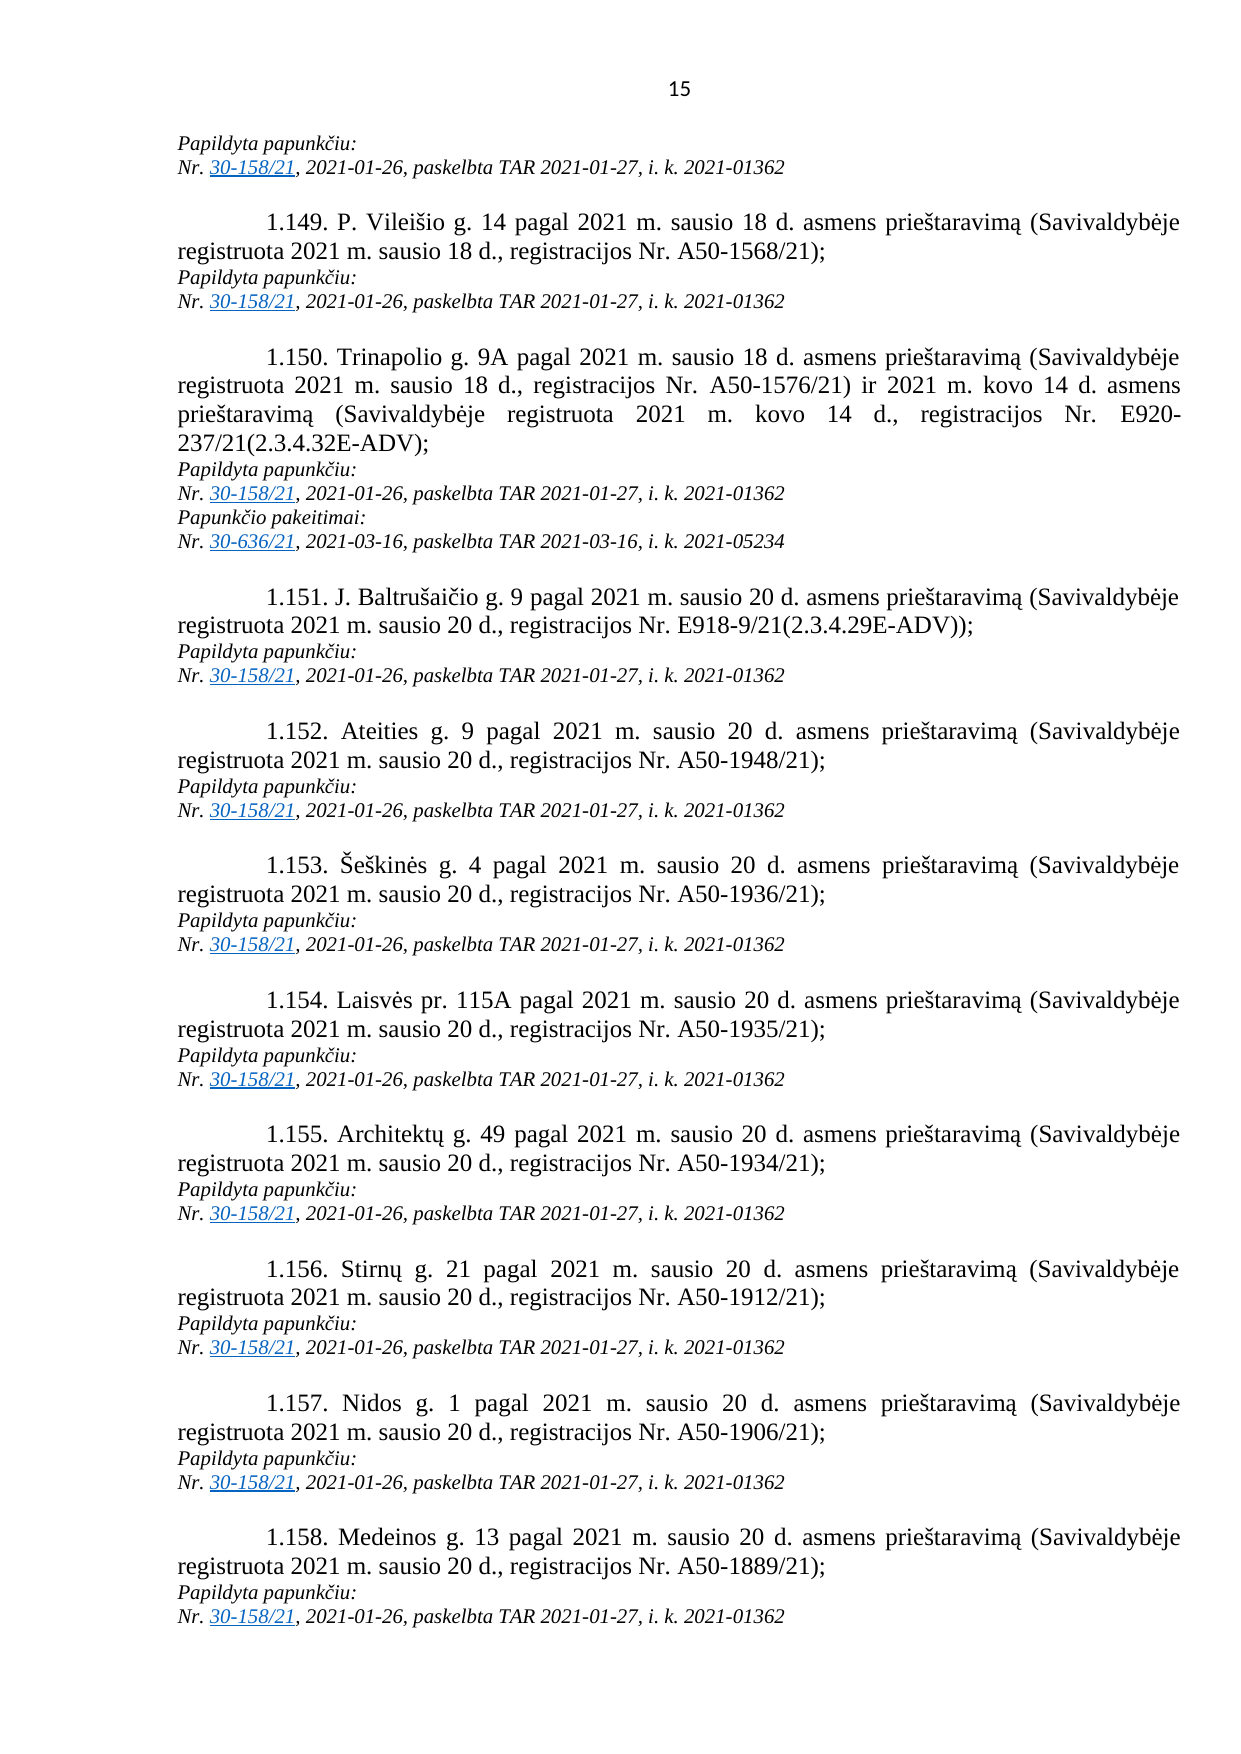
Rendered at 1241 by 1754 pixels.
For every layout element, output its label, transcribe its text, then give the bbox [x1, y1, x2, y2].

text Nr. 30-158/21, 2021-01-26, paskelbta TAR 2021-01-27, i. k. 2021-01362 [177, 798, 1181, 822]
text Papildyta papunkčiu: [177, 265, 1181, 289]
text Nr. 30-158/21, 2021-01-26, paskelbta TAR 2021-01-27, i. k. 2021-01362 [177, 155, 1181, 179]
text 1.157. Nidos g. 1 pagal 2021 m. sausio 20 d. asmens prieštaravimą (Savivaldybėje registruota 2021 m. sausio 20 d., registracijos Nr. A50-1906/21); [177, 1388, 1181, 1446]
text 1.155. Architektų g. 49 pagal 2021 m. sausio 20 d. asmens prieštaravimą (Savivaldybėje registruota 2021 m. sausio 20 d., registracijos Nr. A50-1934/21); [177, 1119, 1181, 1177]
text Nr. 30-158/21, 2021-01-26, paskelbta TAR 2021-01-27, i. k. 2021-01362 [177, 289, 1181, 313]
text Papildyta papunkčiu: [177, 908, 1181, 932]
text 1.150. Trinapolio g. 9A pagal 2021 m. sausio 18 d. asmens prieštaravimą (Savivaldybėje registruota 2021 m. sausio 18 d., registracijos Nr. A50-1576/21) ir 2021 m. kovo 14 d. asmens prieštaravimą (Savivaldybėje registruota 2021 m. kovo 14 d., registracijos Nr. E920-237/21(2.3.4.32E-ADV); [177, 342, 1181, 457]
text Papildyta papunkčiu: [177, 131, 1181, 155]
text Nr. 30-158/21, 2021-01-26, paskelbta TAR 2021-01-27, i. k. 2021-01362 [177, 1470, 1181, 1494]
text Papildyta papunkčiu: [177, 1446, 1181, 1470]
text Papildyta papunkčiu: [177, 1311, 1181, 1335]
text Papildyta papunkčiu: [177, 1177, 1181, 1201]
text 1.153. Šeškinės g. 4 pagal 2021 m. sausio 20 d. asmens prieštaravimą (Savivaldybėje registruota 2021 m. sausio 20 d., registracijos Nr. A50-1936/21); [177, 851, 1181, 908]
text 1.152. Ateities g. 9 pagal 2021 m. sausio 20 d. asmens prieštaravimą (Savivaldybėje registruota 2021 m. sausio 20 d., registracijos Nr. A50-1948/21); [177, 716, 1181, 774]
text Nr. 30-636/21, 2021-03-16, paskelbta TAR 2021-03-16, i. k. 2021-05234 [177, 529, 1181, 553]
text Papunkčio pakeitimai: [177, 505, 1181, 529]
text Nr. 30-158/21, 2021-01-26, paskelbta TAR 2021-01-27, i. k. 2021-01362 [177, 1067, 1181, 1091]
text Nr. 30-158/21, 2021-01-26, paskelbta TAR 2021-01-27, i. k. 2021-01362 [177, 932, 1181, 956]
text 1.156. Stirnų g. 21 pagal 2021 m. sausio 20 d. asmens prieštaravimą (Savivaldybėje registruota 2021 m. sausio 20 d., registracijos Nr. A50-1912/21); [177, 1254, 1181, 1311]
text 1.158. Medeinos g. 13 pagal 2021 m. sausio 20 d. asmens prieštaravimą (Savivaldybėje registruota 2021 m. sausio 20 d., registracijos Nr. A50-1889/21); [177, 1522, 1181, 1580]
text Nr. 30-158/21, 2021-01-26, paskelbta TAR 2021-01-27, i. k. 2021-01362 [177, 1201, 1181, 1225]
text Nr. 30-158/21, 2021-01-26, paskelbta TAR 2021-01-27, i. k. 2021-01362 [177, 1604, 1181, 1628]
text Papildyta papunkčiu: [177, 774, 1181, 798]
text Papildyta papunkčiu: [177, 1042, 1181, 1067]
text Nr. 30-158/21, 2021-01-26, paskelbta TAR 2021-01-27, i. k. 2021-01362 [177, 663, 1181, 687]
text Nr. 30-158/21, 2021-01-26, paskelbta TAR 2021-01-27, i. k. 2021-01362 [177, 1335, 1181, 1359]
text Nr. 30-158/21, 2021-01-26, paskelbta TAR 2021-01-27, i. k. 2021-01362 [177, 481, 1181, 505]
text Papildyta papunkčiu: [177, 1580, 1181, 1604]
text 1.154. Laisvės pr. 115A pagal 2021 m. sausio 20 d. asmens prieštaravimą (Savivaldybėje registruota 2021 m. sausio 20 d., registracijos Nr. A50-1935/21); [177, 985, 1181, 1042]
text 1.151. J. Baltrušaičio g. 9 pagal 2021 m. sausio 20 d. asmens prieštaravimą (Savivaldybėje registruota 2021 m. sausio 20 d., registracijos Nr. E918-9/21(2.3.4.29E-ADV)); [177, 582, 1181, 639]
text Papildyta papunkčiu: [177, 457, 1181, 481]
text 1.149. P. Vileišio g. 14 pagal 2021 m. sausio 18 d. asmens prieštaravimą (Savivaldybėje registruota 2021 m. sausio 18 d., registracijos Nr. A50-1568/21); [177, 207, 1181, 265]
text Papildyta papunkčiu: [177, 639, 1181, 663]
